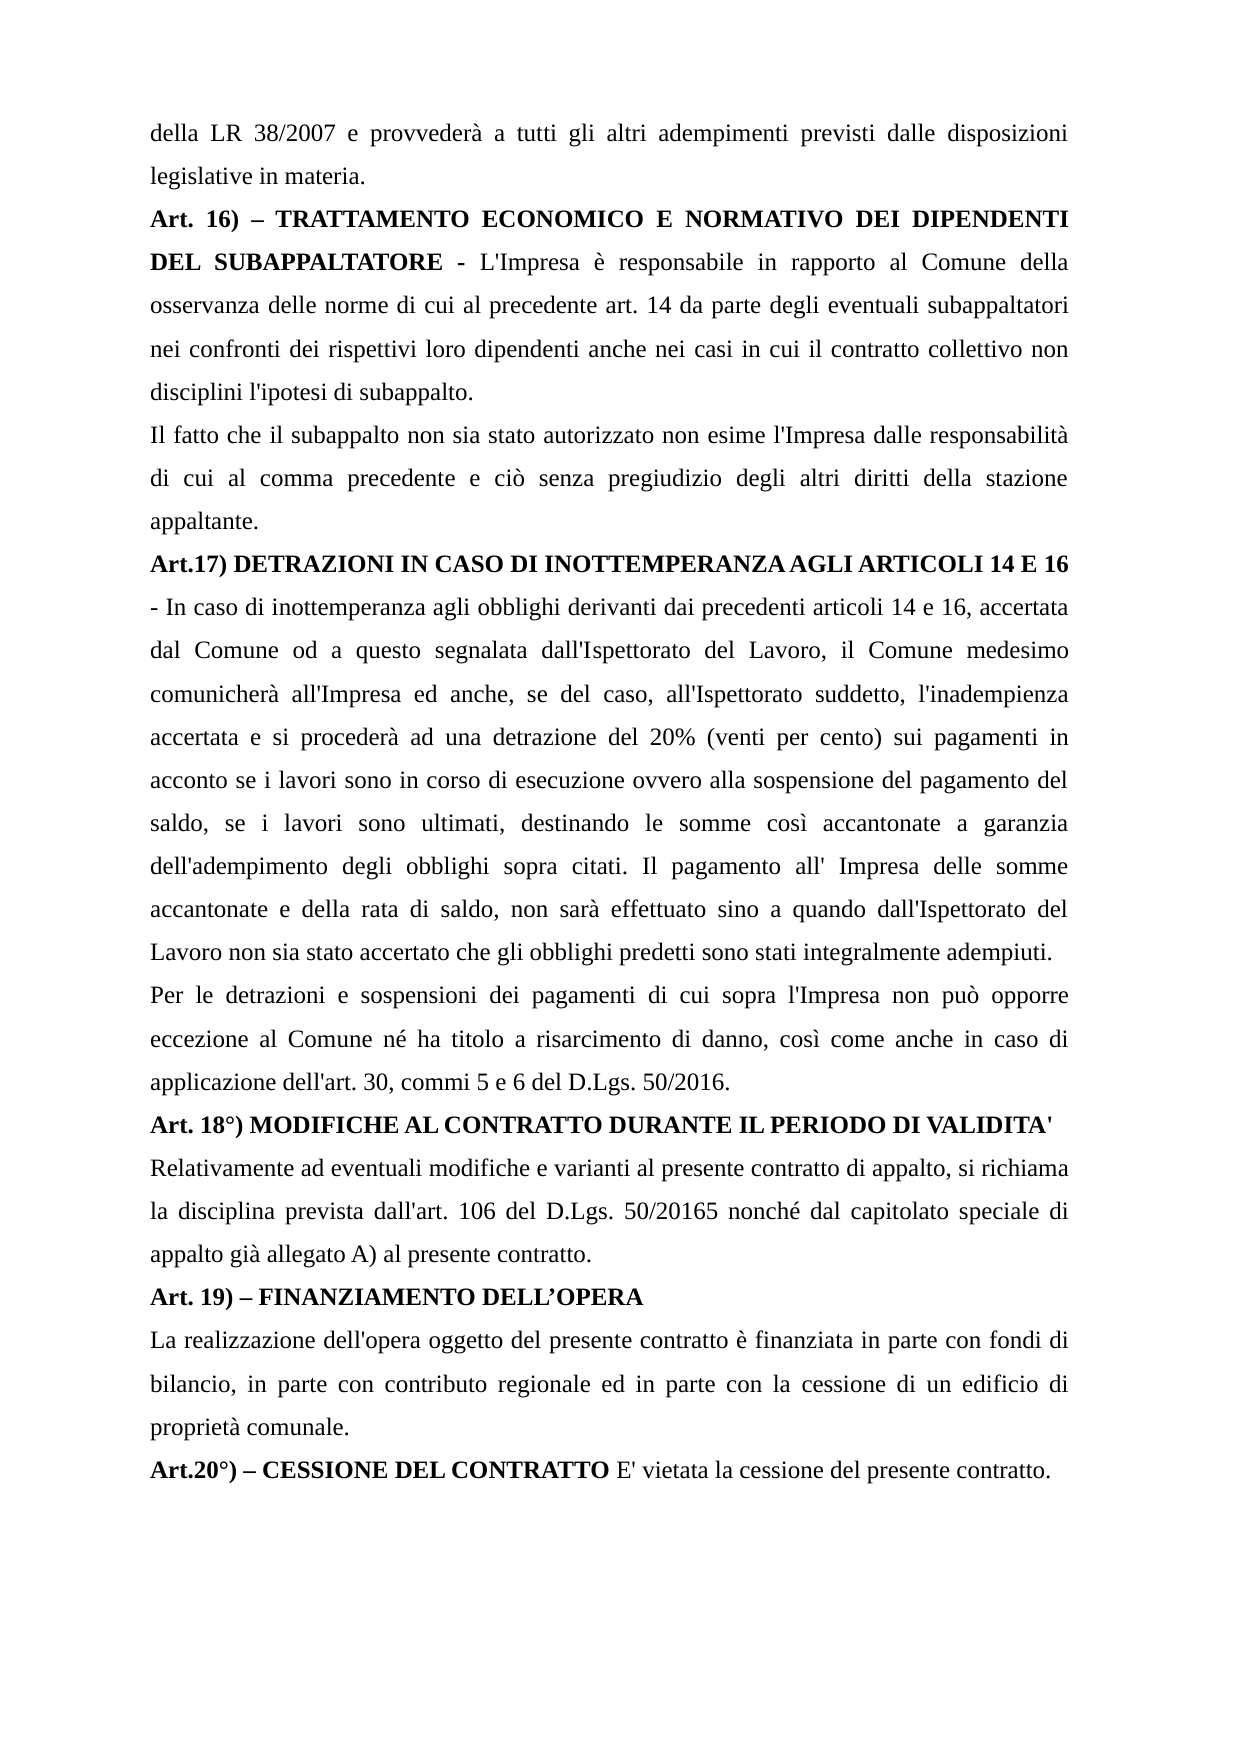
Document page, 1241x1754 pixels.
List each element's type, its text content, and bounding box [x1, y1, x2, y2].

text Art. 18°) MODIFICHE AL CONTRATTO DURANTE IL PERIODO DI VALIDITA' [150, 1110, 1070, 1139]
text Relativamente ad eventuali modifiche e varianti al presente contratto di appalto, si richiama la disciplina prevista dall'art. 106 del D.Lgs. 50/20165 nonché dal capitolato speciale di appalto già allegato A) al presente contratto. [150, 1153, 1070, 1268]
text Art.20°) – CESSIONE DEL CONTRATTO E' vietata la cessione del presente contratto. [150, 1455, 1070, 1484]
text Il fatto che il subappalto non sia stato autorizzato non esime l'Impresa dalle responsabilità di cui al comma precedente e ciò senza pregiudizio degli altri diritti della stazione appaltante. [150, 420, 1070, 535]
text La realizzazione dell'opera oggetto del presente contratto è finanziata in parte con fondi di bilancio, in parte con contributo regionale ed in parte con la cessione di un edificio di proprietà comunale. [150, 1326, 1070, 1441]
text Art. 19) – FINANZIAMENTO DELL’OPERA [150, 1282, 1070, 1311]
text della LR 38/2007 e provvederà a tutti gli altri adempimenti previsti dalle disposizioni legislative in materia. [150, 118, 1070, 190]
text Art. 16) – TRATTAMENTO ECONOMICO E NORMATIVO DEI DIPENDENTI DEL SUBAPPALTATORE - L'Impresa è responsabile in rapporto al Comune della osservanza delle norme di cui al precedente art. 14 da parte degli eventuali subappaltatori nei confronti dei rispettivi loro dipendenti anche nei casi in cui il contratto collettivo non disciplini l'ipotesi di subappalto. [150, 204, 1070, 406]
text Per le detrazioni e sospensioni dei pagamenti di cui sopra l'Impresa non può opporre eccezione al Comune né ha titolo a risarcimento di danno, così come anche in caso di applicazione dell'art. 30, commi 5 e 6 del D.Lgs. 50/2016. [150, 981, 1070, 1096]
text Art.17) DETRAZIONI IN CASO DI INOTTEMPERANZA AGLI ARTICOLI 14 E 16 - In caso di inottemperanza agli obblighi derivanti dai precedenti articoli 14 e 16, accertata dal Comune od a questo segnalata dall'Ispettorato del Lavoro, il Comune medesimo comunicherà all'Impresa ed anche, se del caso, all'Ispettorato suddetto, l'inadempienza accertata e si procederà ad una detrazione del 20% (venti per cento) sui pagamenti in acconto se i lavori sono in corso di esecuzione ovvero alla sospensione del pagamento del saldo, se i lavori sono ultimati, destinando le somme così accantonate a garanzia dell'adempimento degli obblighi sopra citati. Il pagamento all' Impresa delle somme accantonate e della rata di saldo, non sarà effettuato sino a quando dall'Ispettorato del Lavoro non sia stato accertato che gli obblighi predetti sono stati integralmente adempiuti. [150, 549, 1070, 966]
